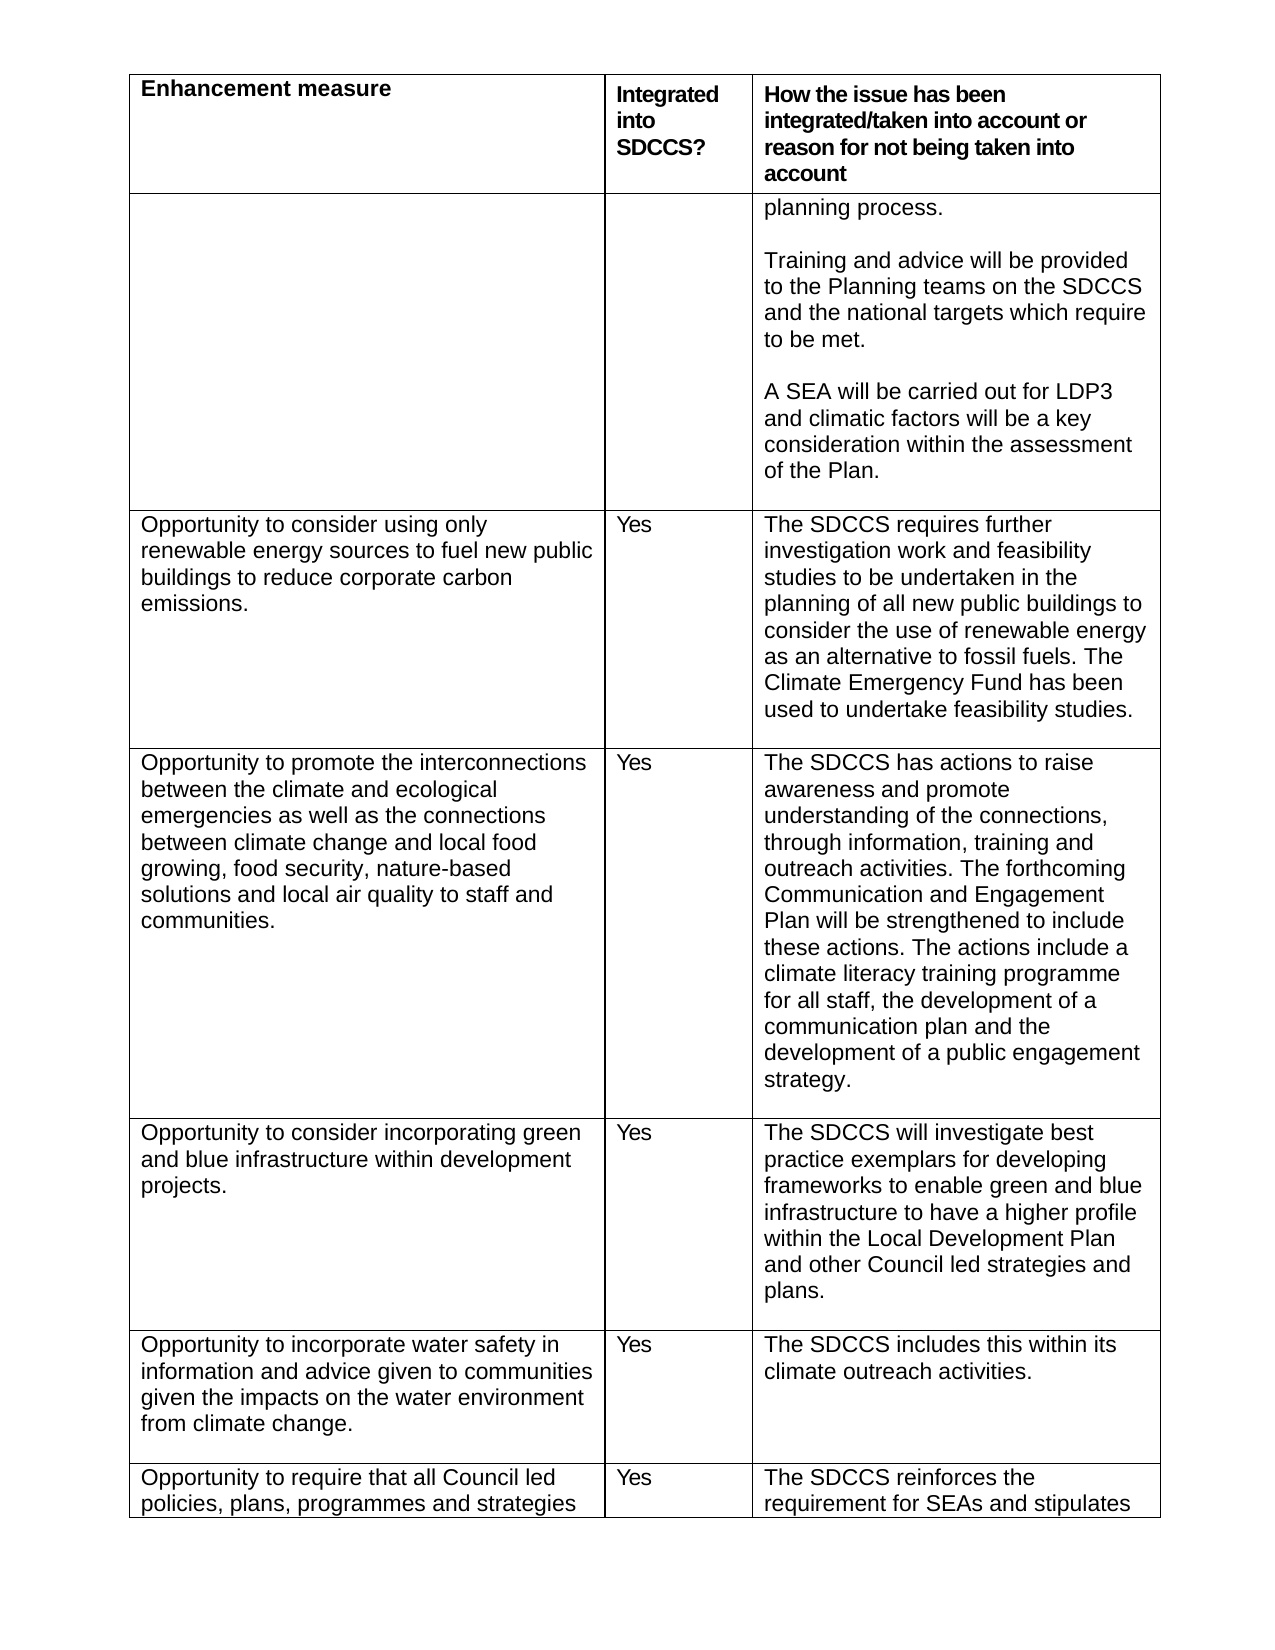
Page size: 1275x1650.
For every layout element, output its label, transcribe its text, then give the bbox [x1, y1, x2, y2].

table_cell Yes [606, 511, 752, 748]
table_cell The SDCCS will investigate best practice exemplars for developing frameworks to enable green and blue infrastructure to have a higher profile within the Local Development Plan and other Council led strategies and plans. [753, 1119, 1160, 1330]
table_cell Yes [606, 749, 752, 1118]
table_cell The SDCCS includes this within its climate outreach activities. [753, 1331, 1160, 1463]
table_cell Opportunity to require that all Council led policies, plans, programmes and strategies [130, 1464, 604, 1517]
table_cell Opportunity to incorporate water safety in information and advice given to communities given the impacts on the water environment from climate change. [130, 1331, 604, 1463]
table_cell [130, 194, 604, 510]
table_header How the issue has been integrated/taken into account or reason for not being taken into account [753, 75, 1160, 193]
table_cell planning process. Training and advice will be provided to the Planning teams on the SDCCS and the national targets which require to be met. A SEA will be carried out for LDP3 and climatic factors will be a key consideration within the assessment of the Plan. [753, 194, 1160, 510]
table_cell Opportunity to promote the interconnections between the climate and ecological emergencies as well as the connections between climate change and local food growing, food security, nature-based solutions and local air quality to staff and communities. [130, 749, 604, 1118]
table_cell [606, 194, 752, 510]
table_cell Yes [606, 1331, 752, 1463]
table_cell Opportunity to consider using only renewable energy sources to fuel new public buildings to reduce corporate carbon emissions. [130, 511, 604, 748]
table_cell Opportunity to consider incorporating green and blue infrastructure within development projects. [130, 1119, 604, 1330]
table_cell The SDCCS reinforces the requirement for SEAs and stipulates [753, 1464, 1160, 1517]
table_cell The SDCCS requires further investigation work and feasibility studies to be undertaken in the planning of all new public buildings to consider the use of renewable energy as an alternative to fossil fuels. The Climate Emergency Fund has been used to undertake feasibility studies. [753, 511, 1160, 748]
table_cell The SDCCS has actions to raise awareness and promote understanding of the connections, through information, training and outreach activities. The forthcoming Communication and Engagement Plan will be strengthened to include these actions. The actions include a climate literacy training programme for all staff, the development of a communication plan and the development of a public engagement strategy. [753, 749, 1160, 1118]
table_cell Yes [606, 1464, 752, 1517]
table_header Enhancement measure [130, 75, 604, 193]
table_header Integrated into SDCCS? [606, 75, 752, 193]
table_cell Yes [606, 1119, 752, 1330]
